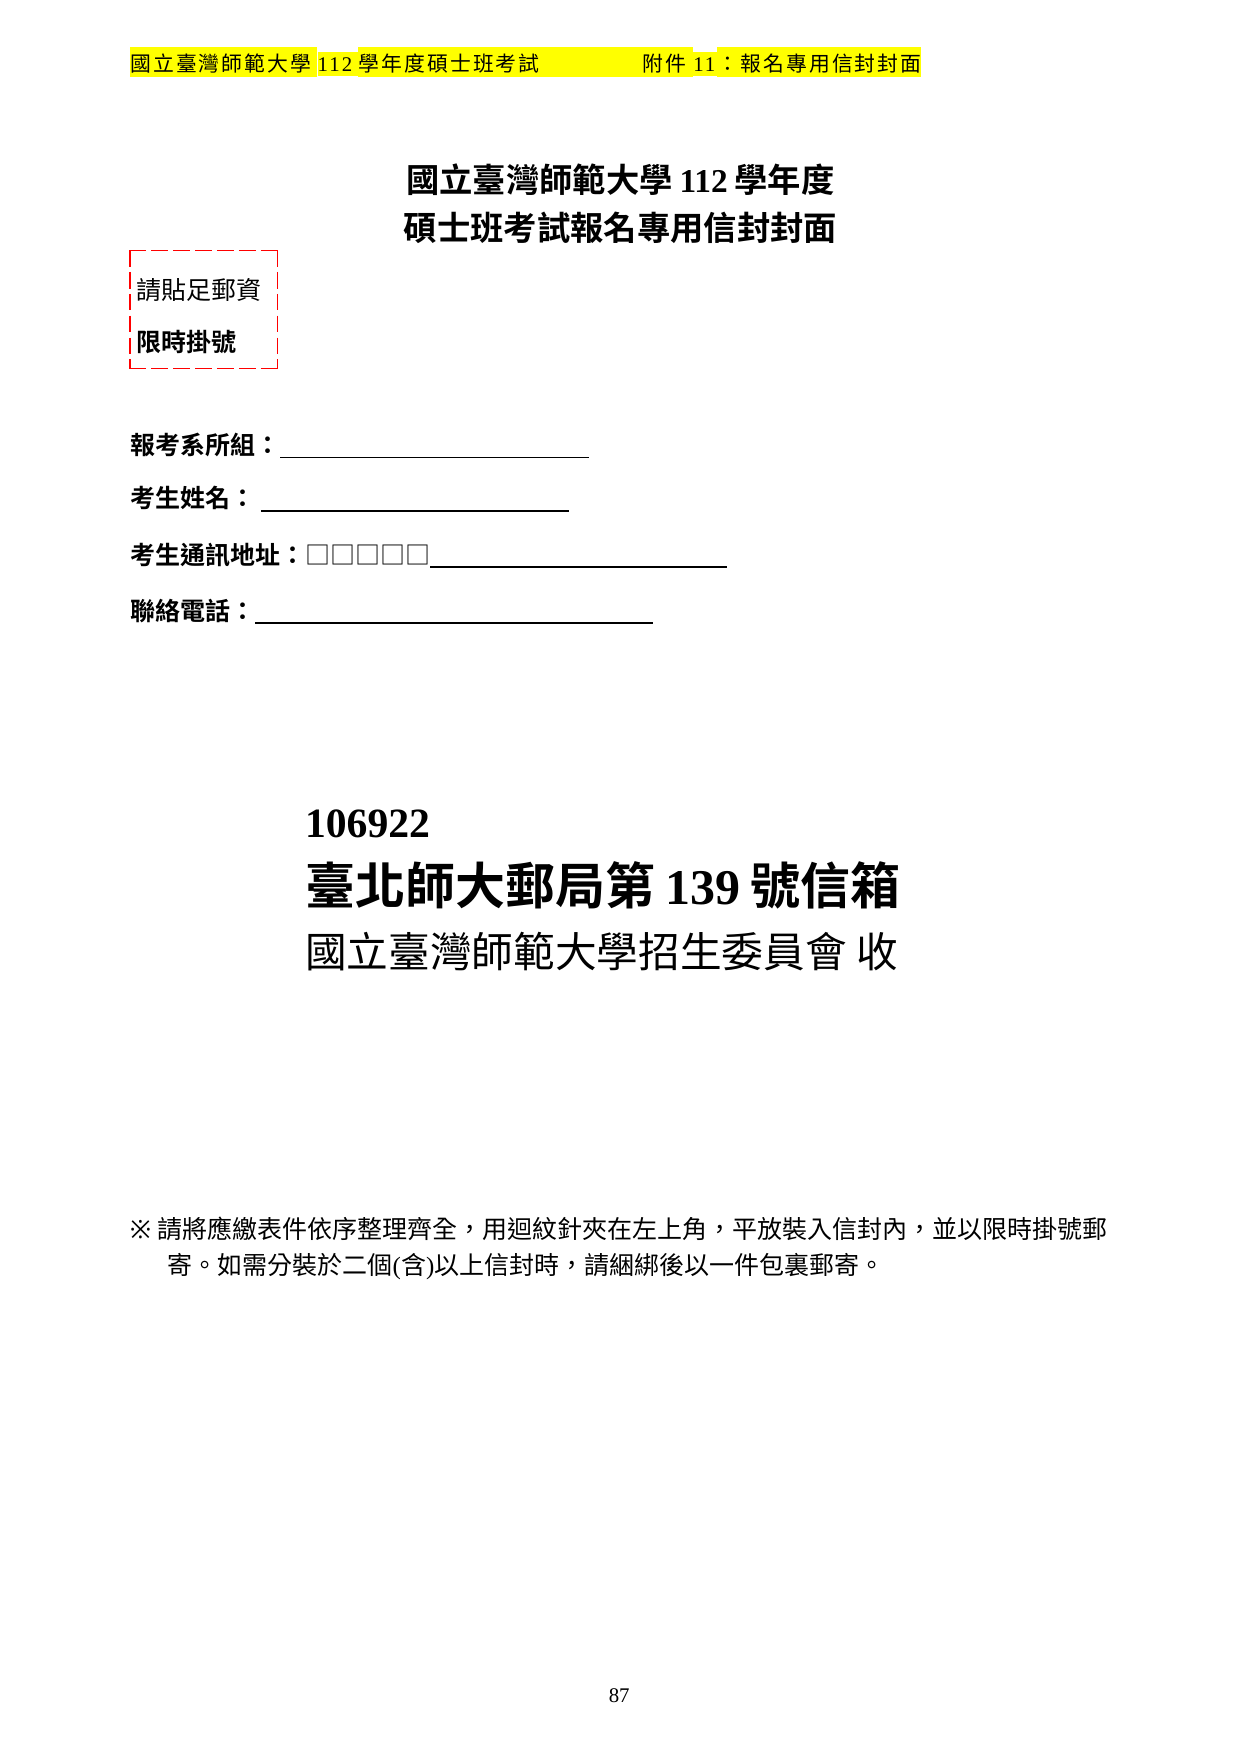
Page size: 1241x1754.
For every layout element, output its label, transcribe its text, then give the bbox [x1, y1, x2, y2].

text 106922 [305, 799, 1110, 847]
text 臺北師大郵局第139號信箱 [305, 847, 1110, 919]
text 國立臺灣師範大學112學年度 [130, 153, 1110, 202]
text ※ 請將應繳表件依序整理齊全，用迴紋針夾在左上角，平放裝入信封內，並以限時掛號郵寄。如需分裝於二個(含)以上信封時，請綑綁後以一件包裏郵寄。 [130, 1209, 1110, 1282]
text 報考系所組： [130, 421, 1110, 463]
text 國立臺灣師範大學招生委員會 收 [305, 919, 1110, 979]
text 碩士班考試報名專用信封封面 [130, 202, 1110, 250]
text 聯絡電話： [130, 575, 1110, 632]
text 考生姓名： [130, 463, 1110, 519]
table_header 請貼足郵資 限時掛號 [130, 250, 278, 368]
text 考生通訊地址：□□□□□ [130, 519, 1110, 575]
